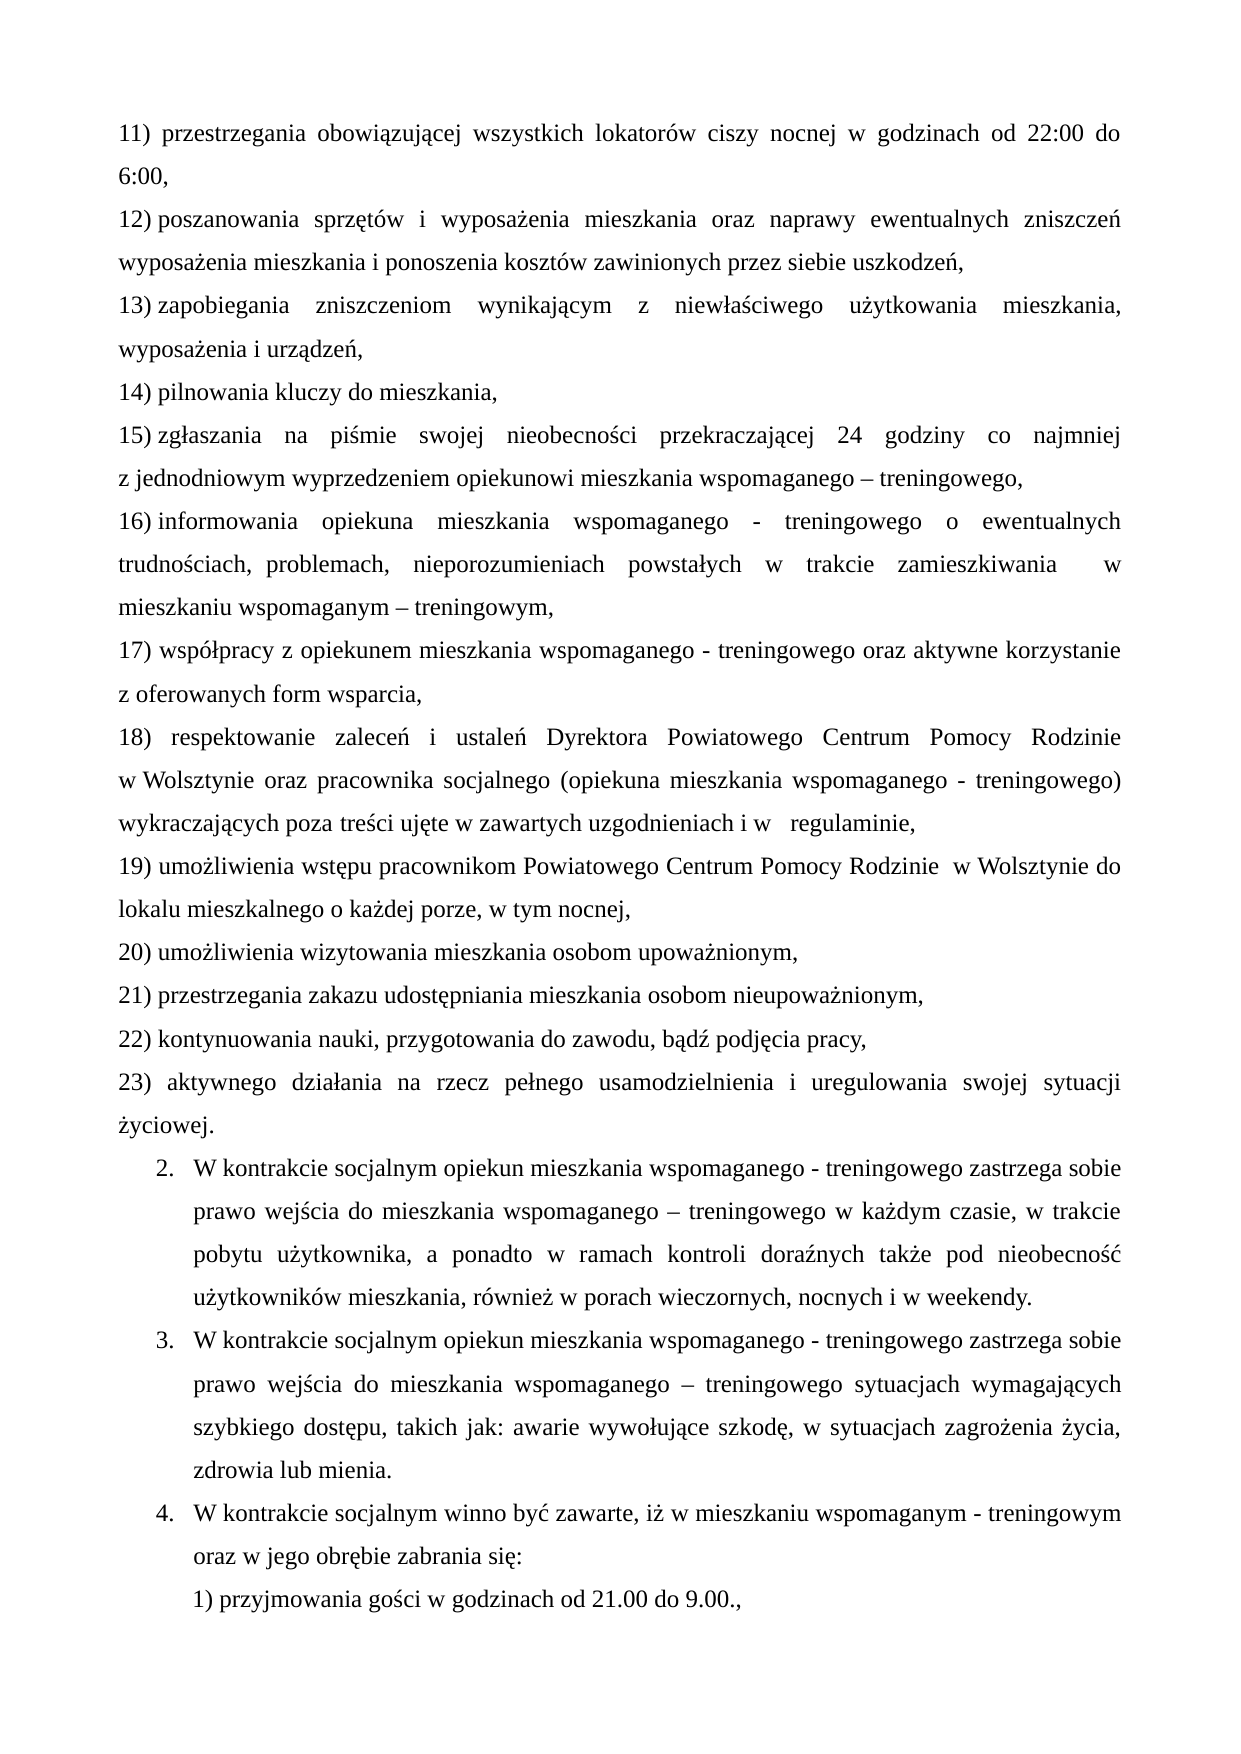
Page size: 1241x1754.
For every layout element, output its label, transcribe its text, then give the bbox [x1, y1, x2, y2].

text 17) współpracy z opiekunem mieszkania wspomaganego - treningowego oraz aktywne korzystanie z oferowanych form wsparcia, [118, 636, 1122, 707]
list W kontrakcie socjalnym opiekun mieszkania wspomaganego - treningowego zastrzega sobie prawo wejścia do mieszkania wspomaganego – treningowego sytuacjach wymagających szybkiego dostępu, takich jak: awarie wywołujące szkodę, w sytuacjach zagrożenia życia, zdrowia lub mienia. [156, 1326, 1122, 1484]
list W kontrakcie socjalnym winno być zawarte, iż w mieszkaniu wspomaganym - treningowym oraz w jego obrębie zabrania się: [156, 1498, 1122, 1570]
text 18) respektowanie zaleceń i ustaleń Dyrektora Powiatowego Centrum Pomocy Rodzinie w Wolsztynie oraz pracownika socjalnego (opiekuna mieszkania wspomaganego - treningowego) wykraczających poza treści ujęte w zawartych uzgodnieniach i w regulaminie, [118, 722, 1122, 837]
text 15) zgłaszania na piśmie swojej nieobecności przekraczającej 24 godziny co najmniej z jednodniowym wyprzedzeniem opiekunowi mieszkania wspomaganego – treningowego, [118, 420, 1122, 492]
text 11) przestrzegania obowiązującej wszystkich lokatorów ciszy nocnej w godzinach od 22:00 do 6:00, [118, 118, 1122, 190]
text 23) aktywnego działania na rzecz pełnego usamodzielnienia i uregulowania swojej sytuacji życiowej. [118, 1067, 1122, 1139]
text 19) umożliwienia wstępu pracownikom Powiatowego Centrum Pomocy Rodzinie w Wolsztynie do lokalu mieszkalnego o każdej porze, w tym nocnej, [118, 851, 1122, 923]
text 20) umożliwienia wizytowania mieszkania osobom upoważnionym, [118, 937, 1122, 966]
text 16) informowania opiekuna mieszkania wspomaganego - treningowego o ewentualnych trudnościach, problemach, nieporozumieniach powstałych w trakcie zamieszkiwania w mieszkaniu wspomaganym – treningowym, [118, 506, 1122, 621]
text 21) przestrzegania zakazu udostępniania mieszkania osobom nieupoważnionym, [118, 981, 1122, 1009]
list W kontrakcie socjalnym opiekun mieszkania wspomaganego - treningowego zastrzega sobie prawo wejścia do mieszkania wspomaganego – treningowego w każdym czasie, w trakcie pobytu użytkownika, a ponadto w ramach kontroli doraźnych także pod nieobecność użytkowników mieszkania, również w porach wieczornych, nocnych i w weekendy. [156, 1153, 1122, 1311]
text 14) pilnowania kluczy do mieszkania, [118, 377, 1122, 406]
text 12) poszanowania sprzętów i wyposażenia mieszkania oraz naprawy ewentualnych zniszczeń wyposażenia mieszkania i ponoszenia kosztów zawinionych przez siebie uszkodzeń, [118, 204, 1122, 276]
text 22) kontynuowania nauki, przygotowania do zawodu, bądź podjęcia pracy, [118, 1024, 1122, 1052]
text 13) zapobiegania zniszczeniom wynikającym z niewłaściwego użytkowania mieszkania, wyposażenia i urządzeń, [118, 291, 1122, 362]
text 1) przyjmowania gości w godzinach od 21.00 do 9.00., [118, 1584, 1122, 1613]
